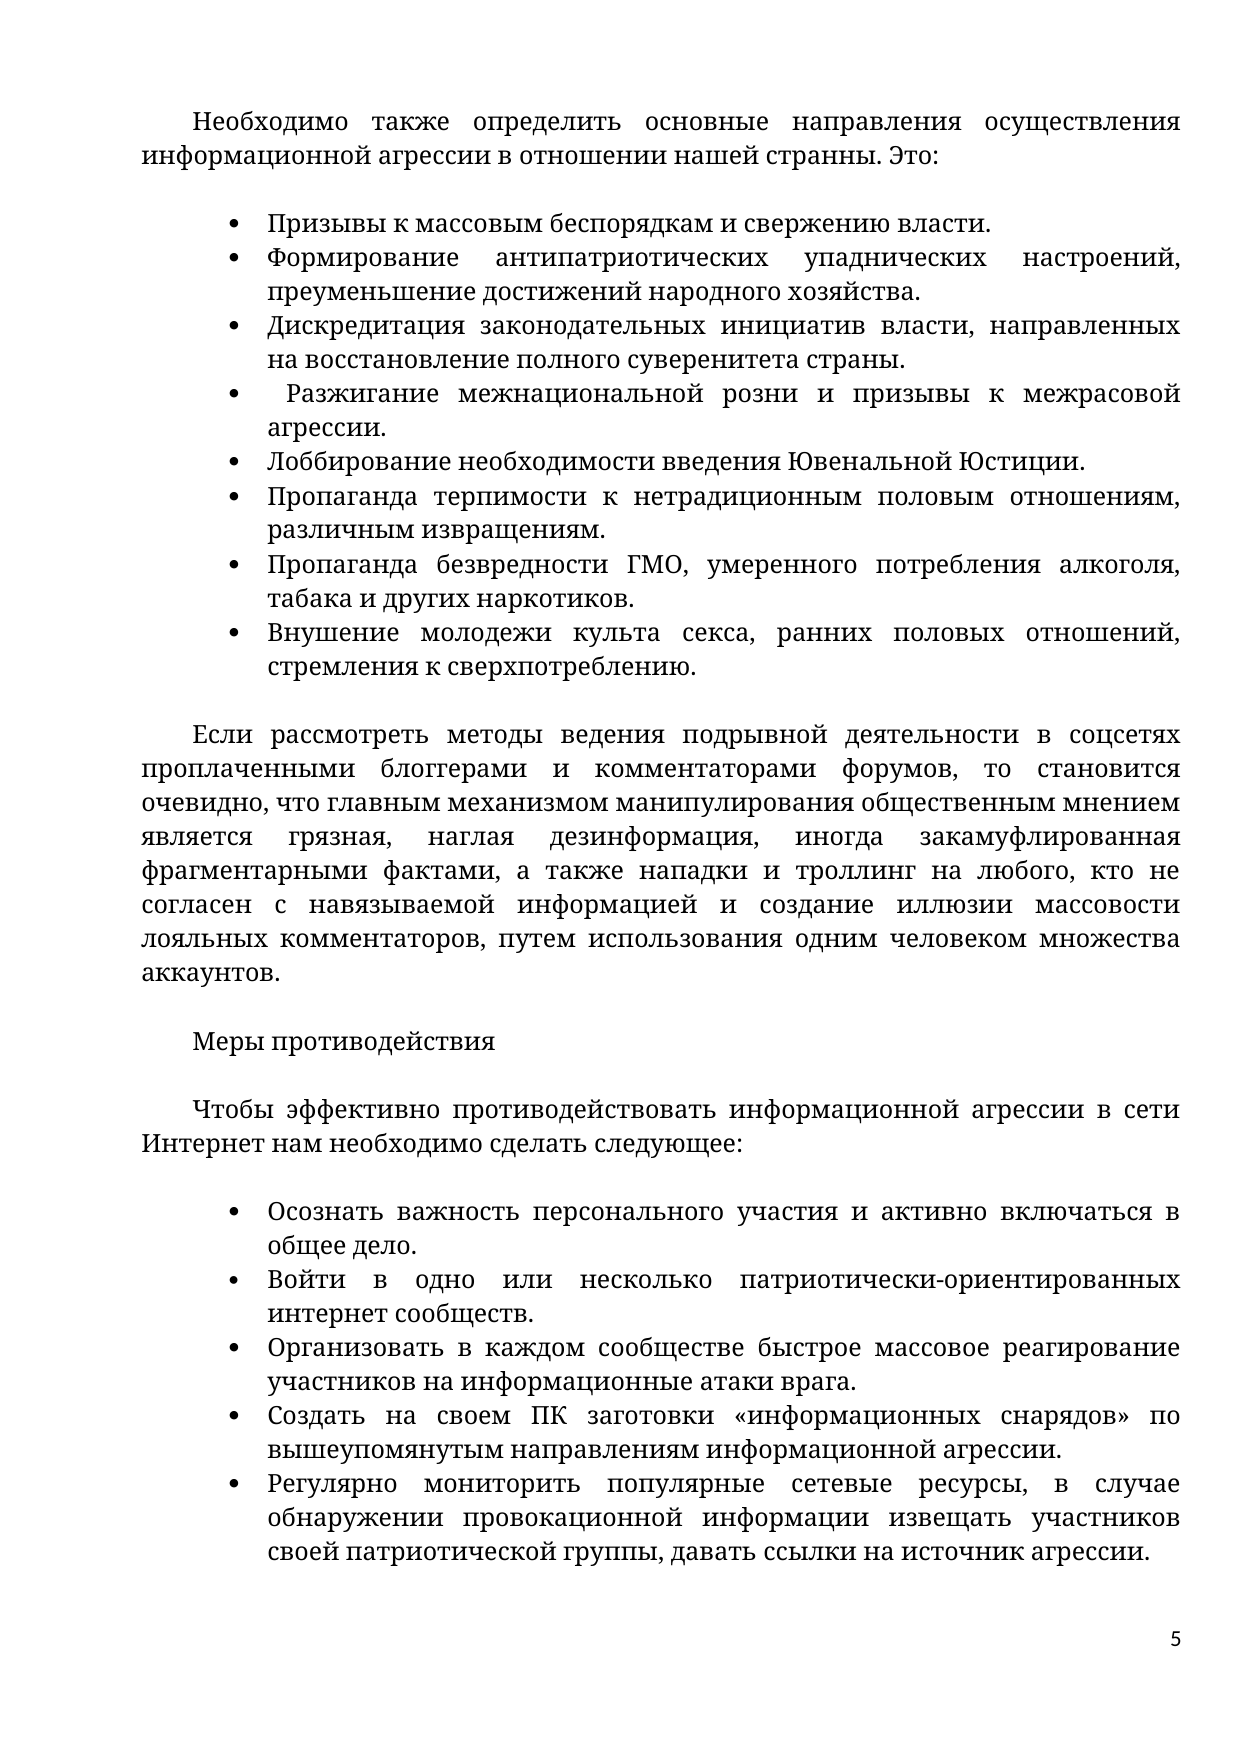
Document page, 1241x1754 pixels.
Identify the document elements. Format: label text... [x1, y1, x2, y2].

list Войти в одно или несколько патриотически-ориентированных интернет сообществ. [229, 1262, 1181, 1330]
list Осознать важность персонального участия и активно включаться в общее дело. [229, 1193, 1181, 1262]
list Организовать в каждом сообществе быстрое массовое реагирование участников на информационные атаки врага. [229, 1330, 1181, 1398]
list Разжигание межнациональной розни и призывы к межрасовой агрессии. [229, 376, 1181, 444]
list Пропаганда терпимости к нетрадиционным половым отношениям, различным извращениям. [229, 478, 1181, 546]
list Дискредитация законодательных инициатив власти, направленных на восстановление полного суверенитета страны. [229, 308, 1181, 376]
text Необходимо также определить основные направления осуществления информационной агрессии в отношении нашей странны. Это: [141, 103, 1181, 172]
text Чтобы эффективно противодействовать информационной агрессии в сети Интернет нам необходимо сделать следующее: [141, 1091, 1181, 1159]
list Пропаганда безвредности ГМО, умеренного потребления алкоголя, табака и других наркотиков. [229, 546, 1181, 614]
list Создать на своем ПК заготовки «информационных снарядов» по вышеупомянутым направлениям информационной агрессии. [229, 1398, 1181, 1466]
text Меры противодействия [141, 1023, 1181, 1057]
list Призывы к массовым беспорядкам и свержению власти. [229, 206, 1181, 240]
list Внушение молодежи культа секса, ранних половых отношений, стремления к сверхпотреблению. [229, 614, 1181, 682]
list Регулярно мониторить популярные сетевые ресурсы, в случае обнаружении провокационной информации извещать участников своей патриотической группы, давать ссылки на источник агрессии. [229, 1466, 1181, 1568]
list Лоббирование необходимости введения Ювенальной Юстиции. [229, 444, 1181, 478]
list Формирование антипатриотических упаднических настроений, преуменьшение достижений народного хозяйства. [229, 240, 1181, 308]
text Если рассмотреть методы ведения подрывной деятельности в соцсетях проплаченными блоггерами и комментаторами форумов, то становится очевидно, что главным механизмом манипулирования общественным мнением является грязная, наглая дезинформация, иногда закамуфлированная фрагментарными фактами, а также нападки и троллинг на любого, кто не согласен с навязываемой информацией и создание иллюзии массовости лояльных комментаторов, путем использования одним человеком множества аккаунтов. [141, 717, 1181, 989]
